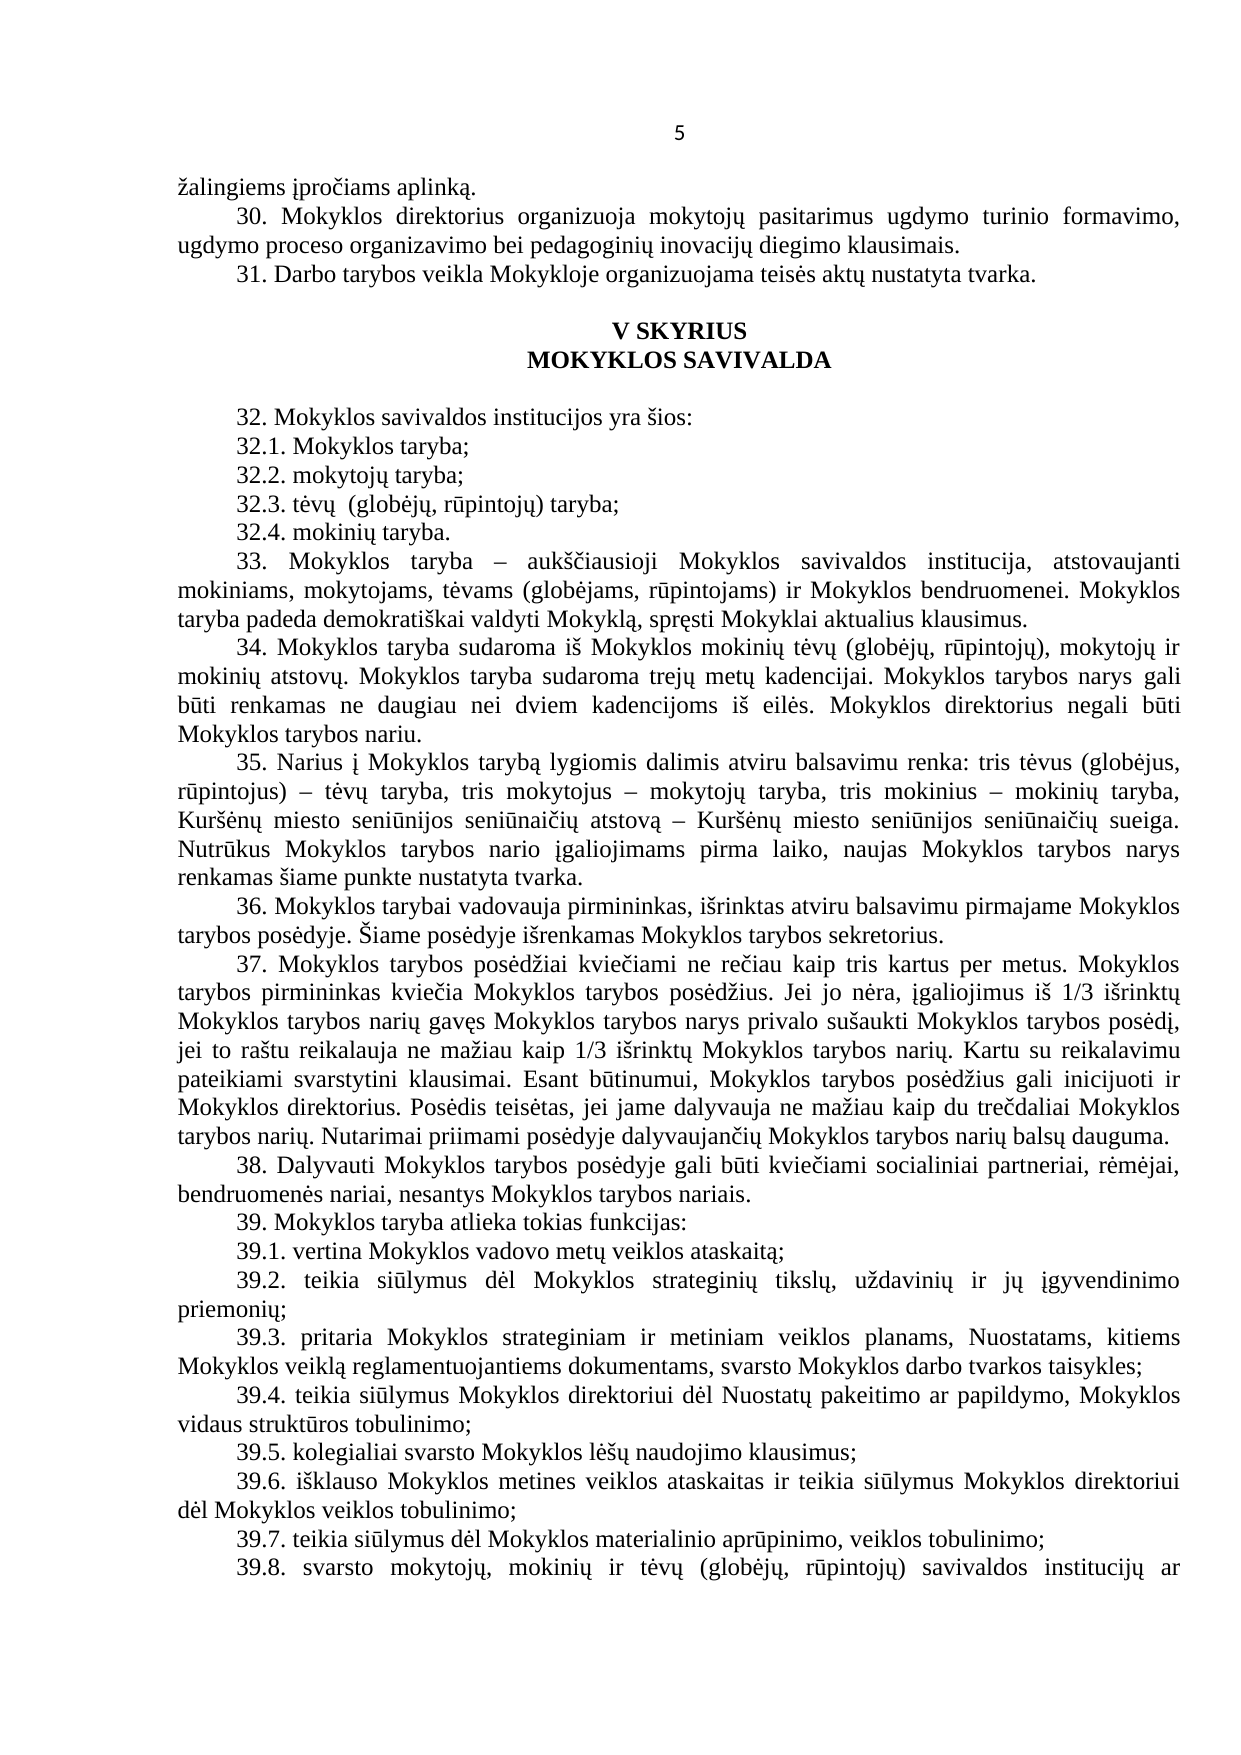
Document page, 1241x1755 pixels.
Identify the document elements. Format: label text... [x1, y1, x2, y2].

text žalingiems įpročiams aplinką. [177, 172, 1181, 201]
text 38. Dalyvauti Mokyklos tarybos posėdyje gali būti kviečiami socialiniai partneriai, rėmėjai, bendruomenės nariai, nesantys Mokyklos tarybos nariais. [177, 1150, 1181, 1207]
text 34. Mokyklos taryba sudaroma iš Mokyklos mokinių tėvų (globėjų, rūpintojų), mokytojų ir mokinių atstovų. Mokyklos taryba sudaroma trejų metų kadencijai. Mokyklos tarybos narys gali būti renkamas ne daugiau nei dviem kadencijoms iš eilės. Mokyklos direktorius negali būti Mokyklos tarybos nariu. [177, 632, 1181, 747]
text 37. Mokyklos tarybos posėdžiai kviečiami ne rečiau kaip tris kartus per metus. Mokyklos tarybos pirmininkas kviečia Mokyklos tarybos posėdžius. Jei jo nėra, įgaliojimus iš 1/3 išrinktų Mokyklos tarybos narių gavęs Mokyklos tarybos narys privalo sušaukti Mokyklos tarybos posėdį, jei to raštu reikalauja ne mažiau kaip 1/3 išrinktų Mokyklos tarybos narių. Kartu su reikalavimu pateikiami svarstytini klausimai. Esant būtinumui, Mokyklos tarybos posėdžius gali inicijuoti ir Mokyklos direktorius. Posėdis teisėtas, jei jame dalyvauja ne mažiau kaip du trečdaliai Mokyklos tarybos narių. Nutarimai priimami posėdyje dalyvaujančių Mokyklos tarybos narių balsų dauguma. [177, 949, 1181, 1150]
text 39.1. vertina Mokyklos vadovo metų veiklos ataskaitą; [177, 1236, 1181, 1265]
text 39.3. pritaria Mokyklos strateginiam ir metiniam veiklos planams, Nuostatams, kitiems Mokyklos veiklą reglamentuojantiems dokumentams, svarsto Mokyklos darbo tvarkos taisykles; [177, 1322, 1181, 1380]
text 32.4. mokinių taryba. [177, 517, 1181, 546]
text V SKYRIUS [177, 316, 1181, 345]
text MOKYKLOS SAVIVALDA [177, 345, 1181, 374]
text 32. Mokyklos savivaldos institucijos yra šios: [177, 402, 1181, 431]
text 39.6. išklauso Mokyklos metines veiklos ataskaitas ir teikia siūlymus Mokyklos direktoriui dėl Mokyklos veiklos tobulinimo; [177, 1466, 1181, 1524]
text 30. Mokyklos direktorius organizuoja mokytojų pasitarimus ugdymo turinio formavimo, ugdymo proceso organizavimo bei pedagoginių inovacijų diegimo klausimais. [177, 201, 1181, 259]
text 39. Mokyklos taryba atlieka tokias funkcijas: [177, 1207, 1181, 1236]
text 32.3. tėvų (globėjų, rūpintojų) taryba; [177, 489, 1181, 517]
text 32.1. Mokyklos taryba; [177, 431, 1181, 460]
text 39.8. svarsto mokytojų, mokinių ir tėvų (globėjų, rūpintojų) savivaldos institucijų ar [177, 1552, 1181, 1581]
text 33. Mokyklos taryba – aukščiausioji Mokyklos savivaldos institucija, atstovaujanti mokiniams, mokytojams, tėvams (globėjams, rūpintojams) ir Mokyklos bendruomenei. Mokyklos taryba padeda demokratiškai valdyti Mokyklą, spręsti Mokyklai aktualius klausimus. [177, 546, 1181, 632]
text 32.2. mokytojų taryba; [177, 460, 1181, 489]
text 35. Narius į Mokyklos tarybą lygiomis dalimis atviru balsavimu renka: tris tėvus (globėjus, rūpintojus) – tėvų taryba, tris mokytojus – mokytojų taryba, tris mokinius – mokinių taryba, Kuršėnų miesto seniūnijos seniūnaičių atstovą – Kuršėnų miesto seniūnijos seniūnaičių sueiga. Nutrūkus Mokyklos tarybos nario įgaliojimams pirma laiko, naujas Mokyklos tarybos narys renkamas šiame punkte nustatyta tvarka. [177, 747, 1181, 891]
text 31. Darbo tarybos veikla Mokykloje organizuojama teisės aktų nustatyta tvarka. [177, 259, 1181, 287]
text 39.2. teikia siūlymus dėl Mokyklos strateginių tikslų, uždavinių ir jų įgyvendinimo priemonių; [177, 1265, 1181, 1322]
text 39.7. teikia siūlymus dėl Mokyklos materialinio aprūpinimo, veiklos tobulinimo; [177, 1524, 1181, 1552]
text 39.4. teikia siūlymus Mokyklos direktoriui dėl Nuostatų pakeitimo ar papildymo, Mokyklos vidaus struktūros tobulinimo; [177, 1380, 1181, 1437]
text 36. Mokyklos tarybai vadovauja pirmininkas, išrinktas atviru balsavimu pirmajame Mokyklos tarybos posėdyje. Šiame posėdyje išrenkamas Mokyklos tarybos sekretorius. [177, 891, 1181, 949]
text 39.5. kolegialiai svarsto Mokyklos lėšų naudojimo klausimus; [177, 1437, 1181, 1466]
